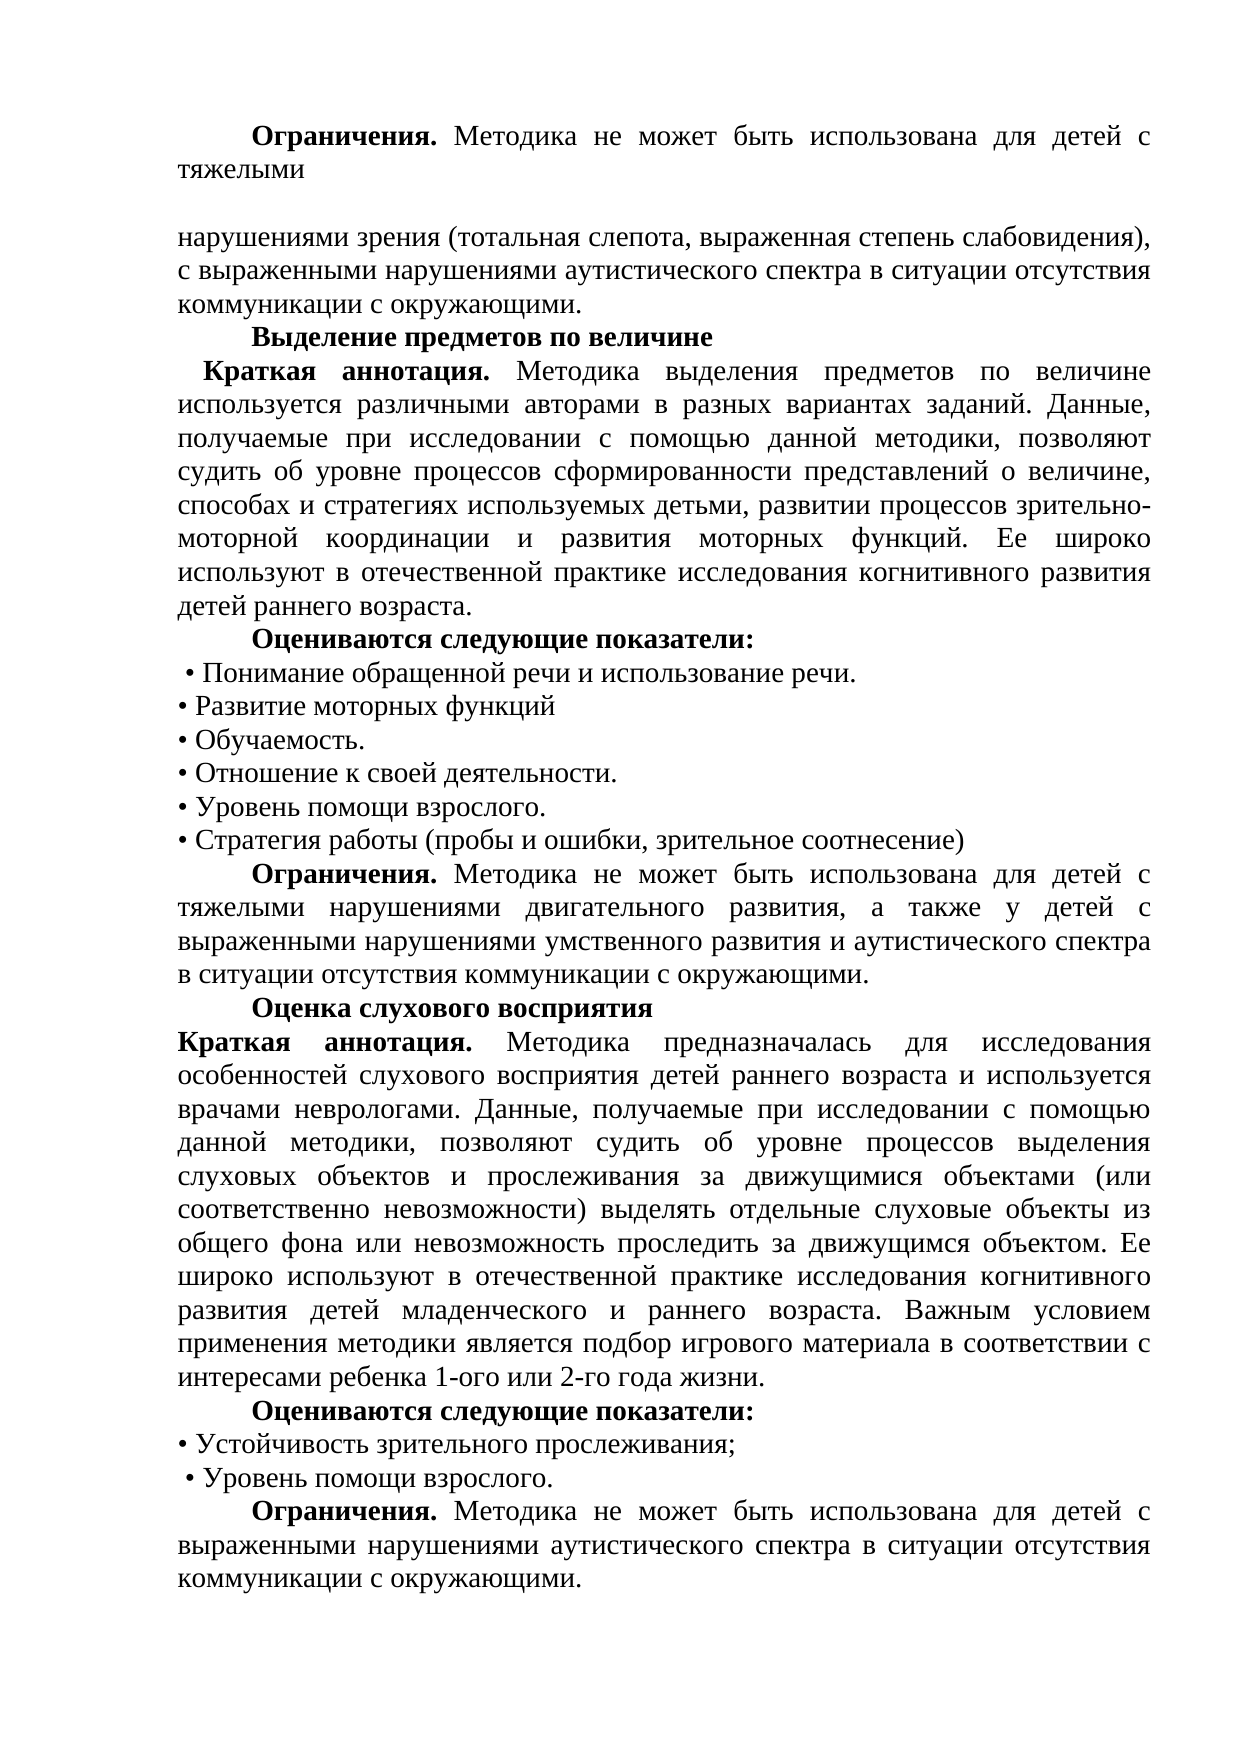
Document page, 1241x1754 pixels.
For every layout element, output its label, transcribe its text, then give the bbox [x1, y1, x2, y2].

text Оценка слухового восприятия [177, 990, 1152, 1024]
text • Уровень помощи взрослого. [177, 789, 1152, 822]
text Ограничения. Методика не может быть использована для детей с тяжелыми нарушениями двигательного развития, а также у детей с выраженными нарушениями умственного развития и аутистического спектра в ситуации отсутствия коммуникации с окружающими. [177, 856, 1152, 990]
text • Стратегия работы (пробы и ошибки, зрительное соотнесение) [177, 822, 1152, 856]
text Краткая аннотация. Методика выделения предметов по величине используется различными авторами в разных вариантах заданий. Данные, получаемые при исследовании с помощью данной методики, позволяют судить об уровне процессов сформированности представлений о величине, способах и стратегиях используемых детьми, развитии процессов зрительно-моторной координации и развития моторных функций. Ее широко используют в отечественной практике исследования когнитивного развития детей раннего возраста. [177, 353, 1152, 621]
text • Развитие моторных функций [177, 688, 1152, 722]
text нарушениями зрения (тотальная слепота, выраженная степень слабовидения), с выраженными нарушениями аутистического спектра в ситуации отсутствия коммуникации с окружающими. [177, 219, 1152, 319]
text • Обучаемость. [177, 722, 1152, 755]
text Оцениваются следующие показатели: [177, 1393, 1152, 1426]
text • Понимание обращенной речи и использование речи. [177, 655, 1152, 688]
text • Отношение к своей деятельности. [177, 755, 1152, 789]
text • Уровень помощи взрослого. [177, 1460, 1152, 1493]
text Ограничения. Методика не может быть использована для детей с выраженными нарушениями аутистического спектра в ситуации отсутствия коммуникации с окружающими. [177, 1493, 1152, 1594]
text • Устойчивость зрительного прослеживания; [177, 1426, 1152, 1460]
text Краткая аннотация. Методика предназначалась для исследования особенностей слухового восприятия детей раннего возраста и используется врачами неврологами. Данные, получаемые при исследовании с помощью данной методики, позволяют судить об уровне процессов выделения слуховых объектов и прослеживания за движущимися объектами (или соответственно невозможности) выделять отдельные слуховые объекты из общего фона или невозможность проследить за движущимся объектом. Ее широко используют в отечественной практике исследования когнитивного развития детей младенческого и раннего возраста. Важным условием применения методики является подбор игрового материала в соответствии с интересами ребенка 1-ого или 2-го года жизни. [177, 1024, 1152, 1393]
text Оцениваются следующие показатели: [177, 621, 1152, 655]
text Выделение предметов по величине [177, 319, 1152, 353]
text Ограничения. Методика не может быть использована для детей с тяжелыми [177, 118, 1152, 185]
